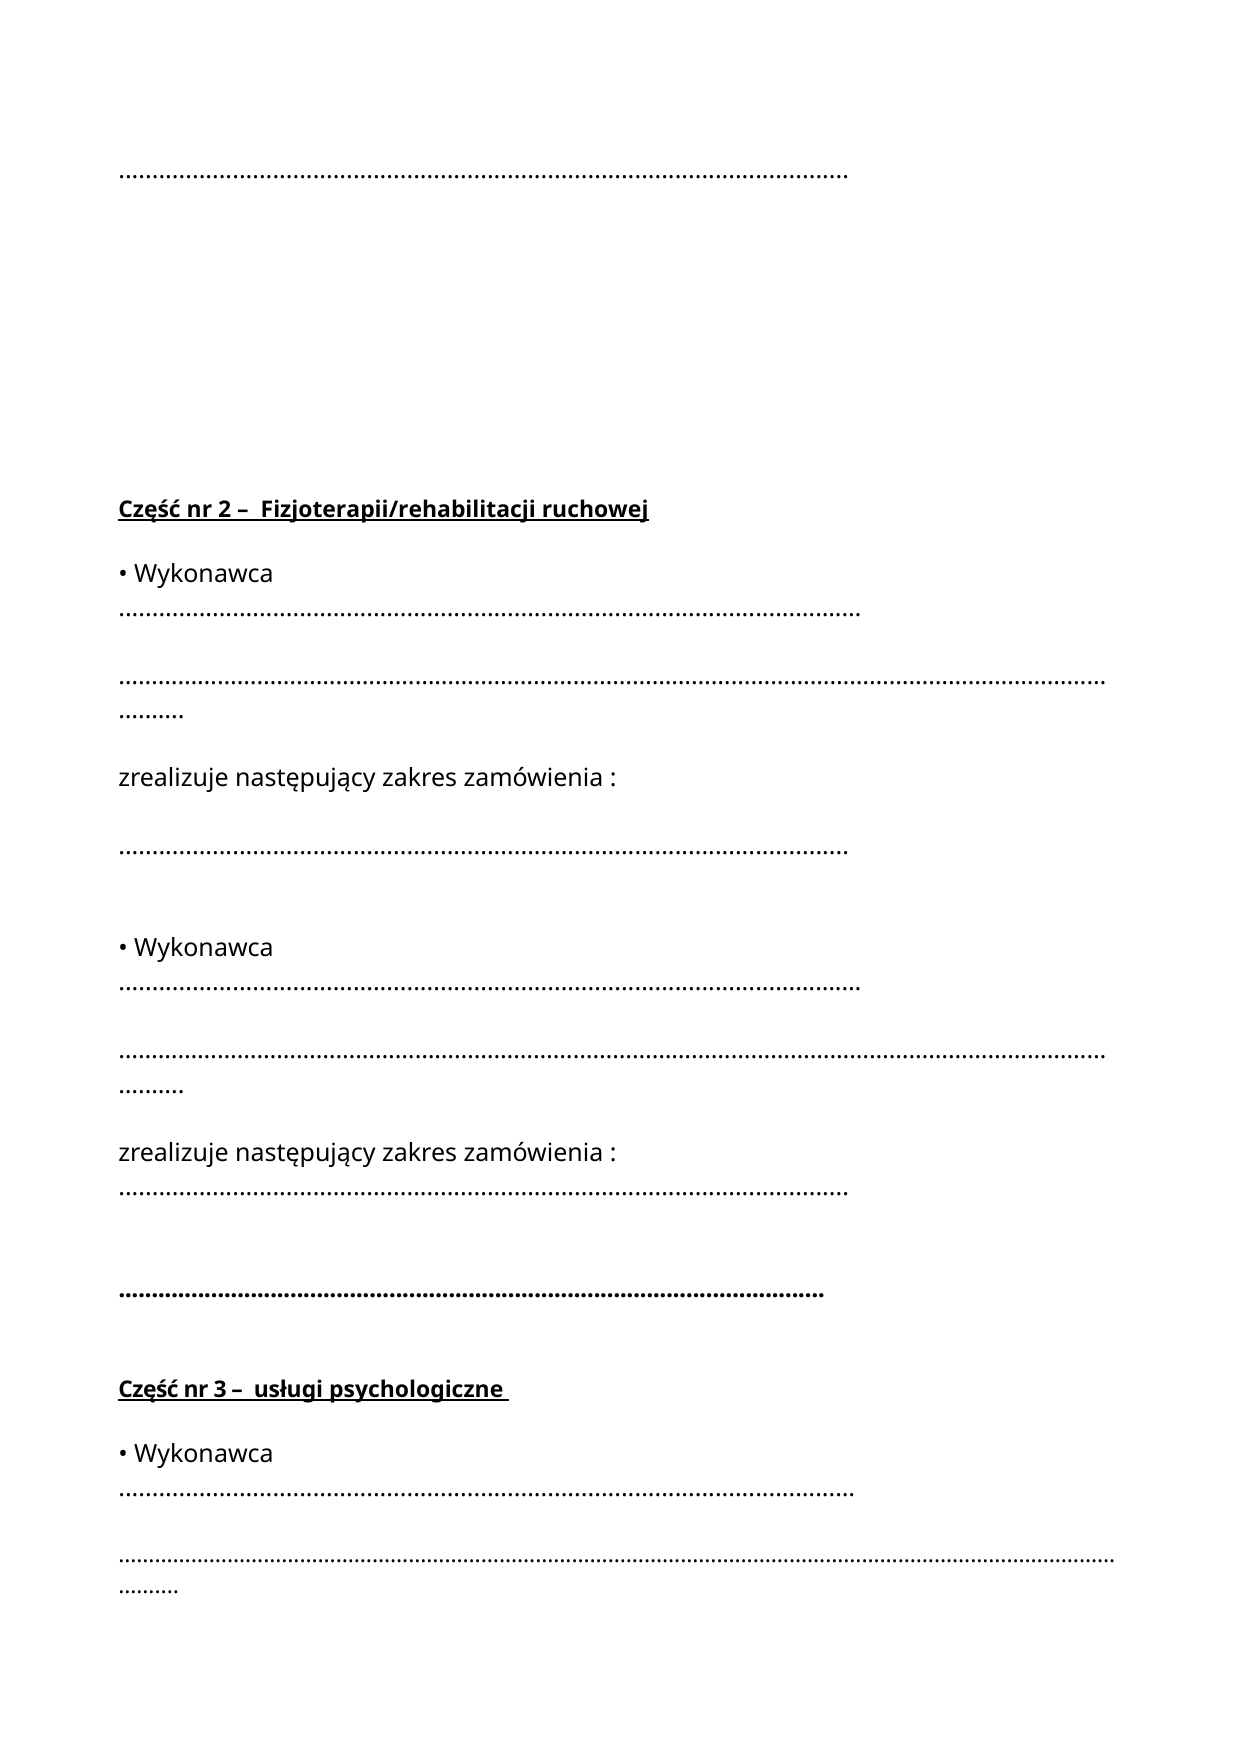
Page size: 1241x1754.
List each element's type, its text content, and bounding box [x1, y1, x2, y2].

text ........................................................................................................... [118, 1237, 1122, 1305]
text ……………………………………………………………………………………………………………………………………………………….... [118, 1537, 1122, 1631]
text • Wykonawca .....................................................................................................…...… [118, 1435, 1122, 1503]
text ............................................................................................................. [118, 118, 1122, 220]
text Część nr 3 – usługi psychologiczne [118, 1373, 1122, 1404]
text • Wykonawca [118, 930, 1122, 964]
text • Wykonawca .....................................................................................................…….… [118, 555, 1122, 623]
text ............................................................................................................. [118, 794, 1122, 862]
text ………………………………………………………………………………………………………………………………………..….. zrealizuje następujący zakres zamówienia : ............................................................................................................. [118, 1032, 1122, 1202]
text ………………………………………………………………………………………………………………………………………..….. zrealizuje następujący zakres zamówienia : [118, 657, 1122, 794]
text Część nr 2 – Fizjoterapii/rehabilitacji ruchowej [118, 493, 1122, 524]
text .....................................................................................................…….… [118, 964, 1122, 998]
